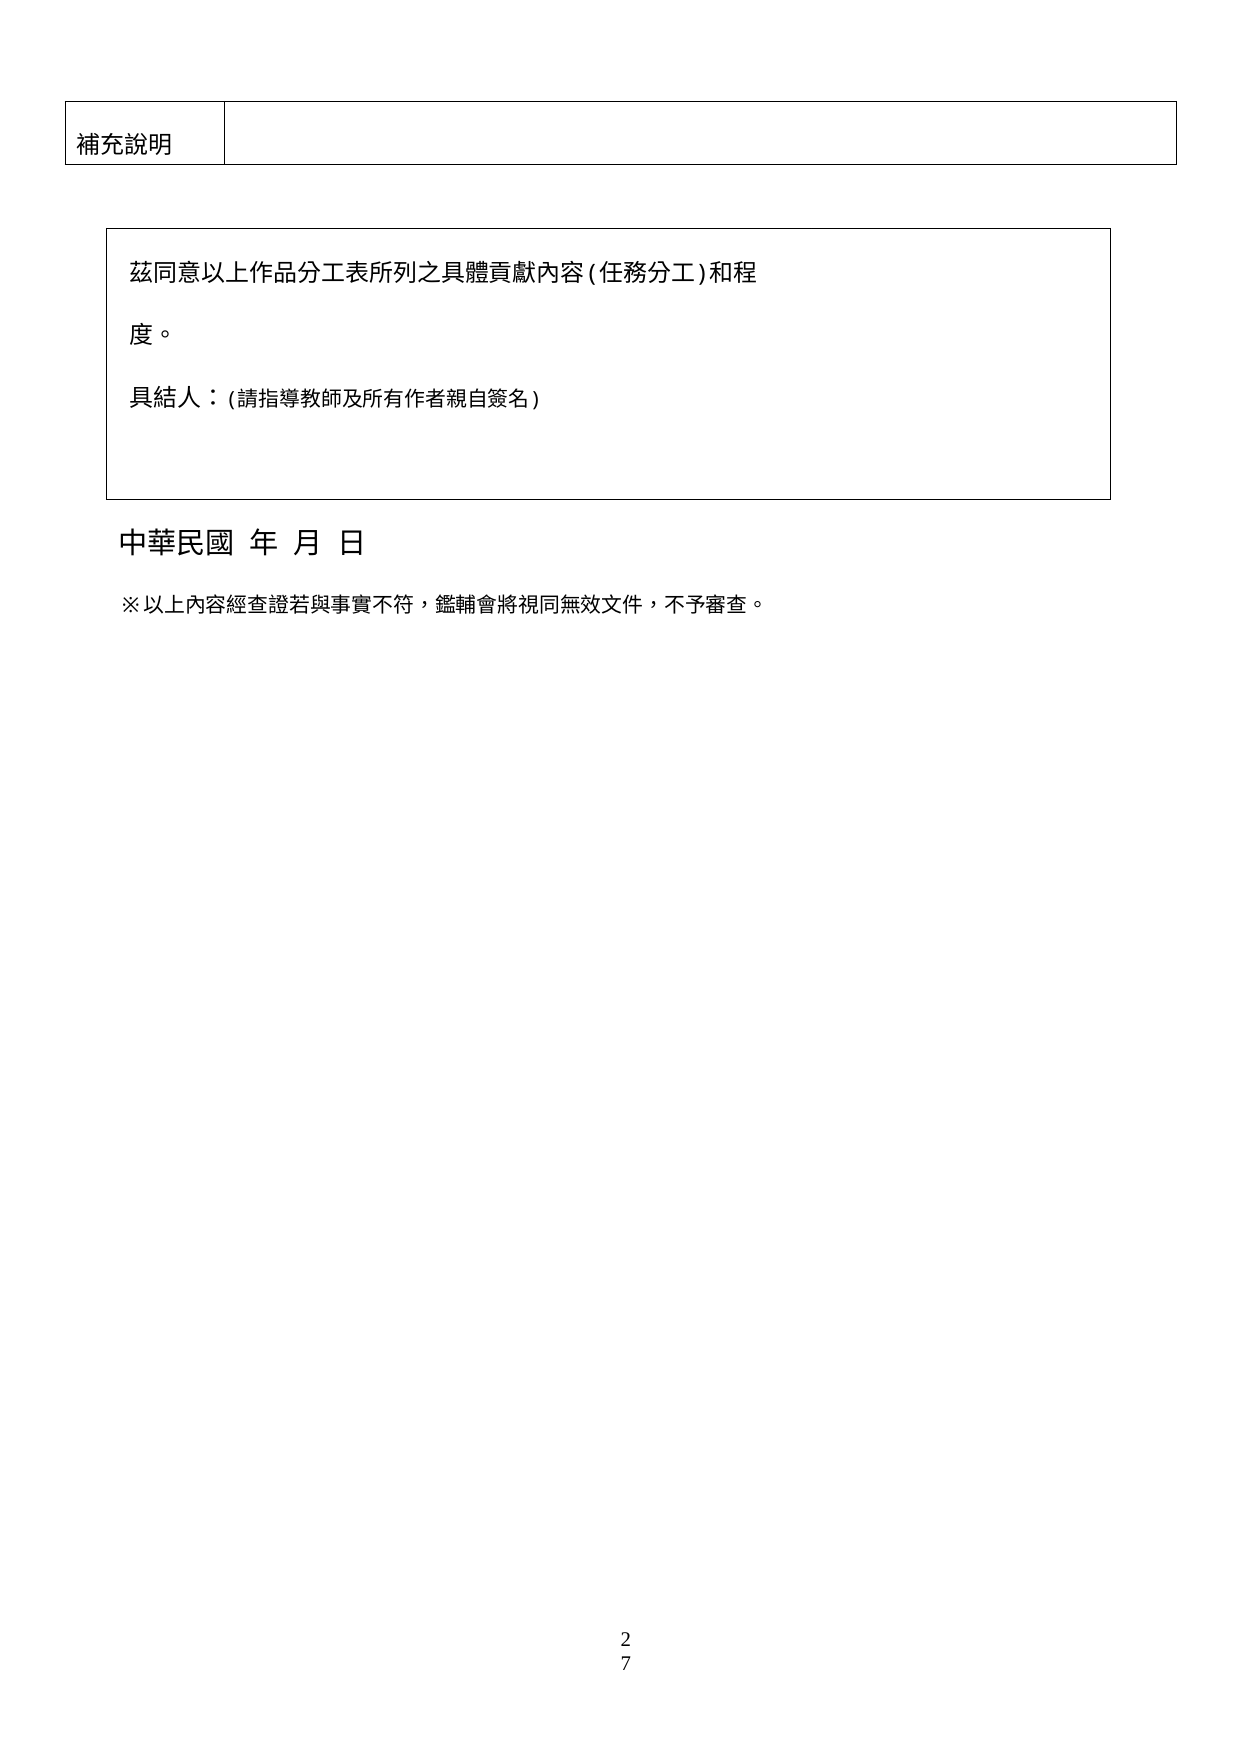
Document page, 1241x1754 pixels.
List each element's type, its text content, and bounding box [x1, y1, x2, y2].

text 中華民國 年 月 日 [118, 499, 1125, 562]
table_cell [225, 102, 1176, 164]
table_header 茲同意以上作品分工表所列之具體貢獻內容(任務分工)和程度。 具結人：(請指導教師及所有作者親自簽名) [119, 230, 811, 436]
table_cell 補充說明 [66, 102, 224, 164]
table_header [107, 229, 1110, 498]
text ※以上內容經查證若與事實不符，鑑輔會將視同無效文件，不予審查。 [118, 562, 1125, 624]
